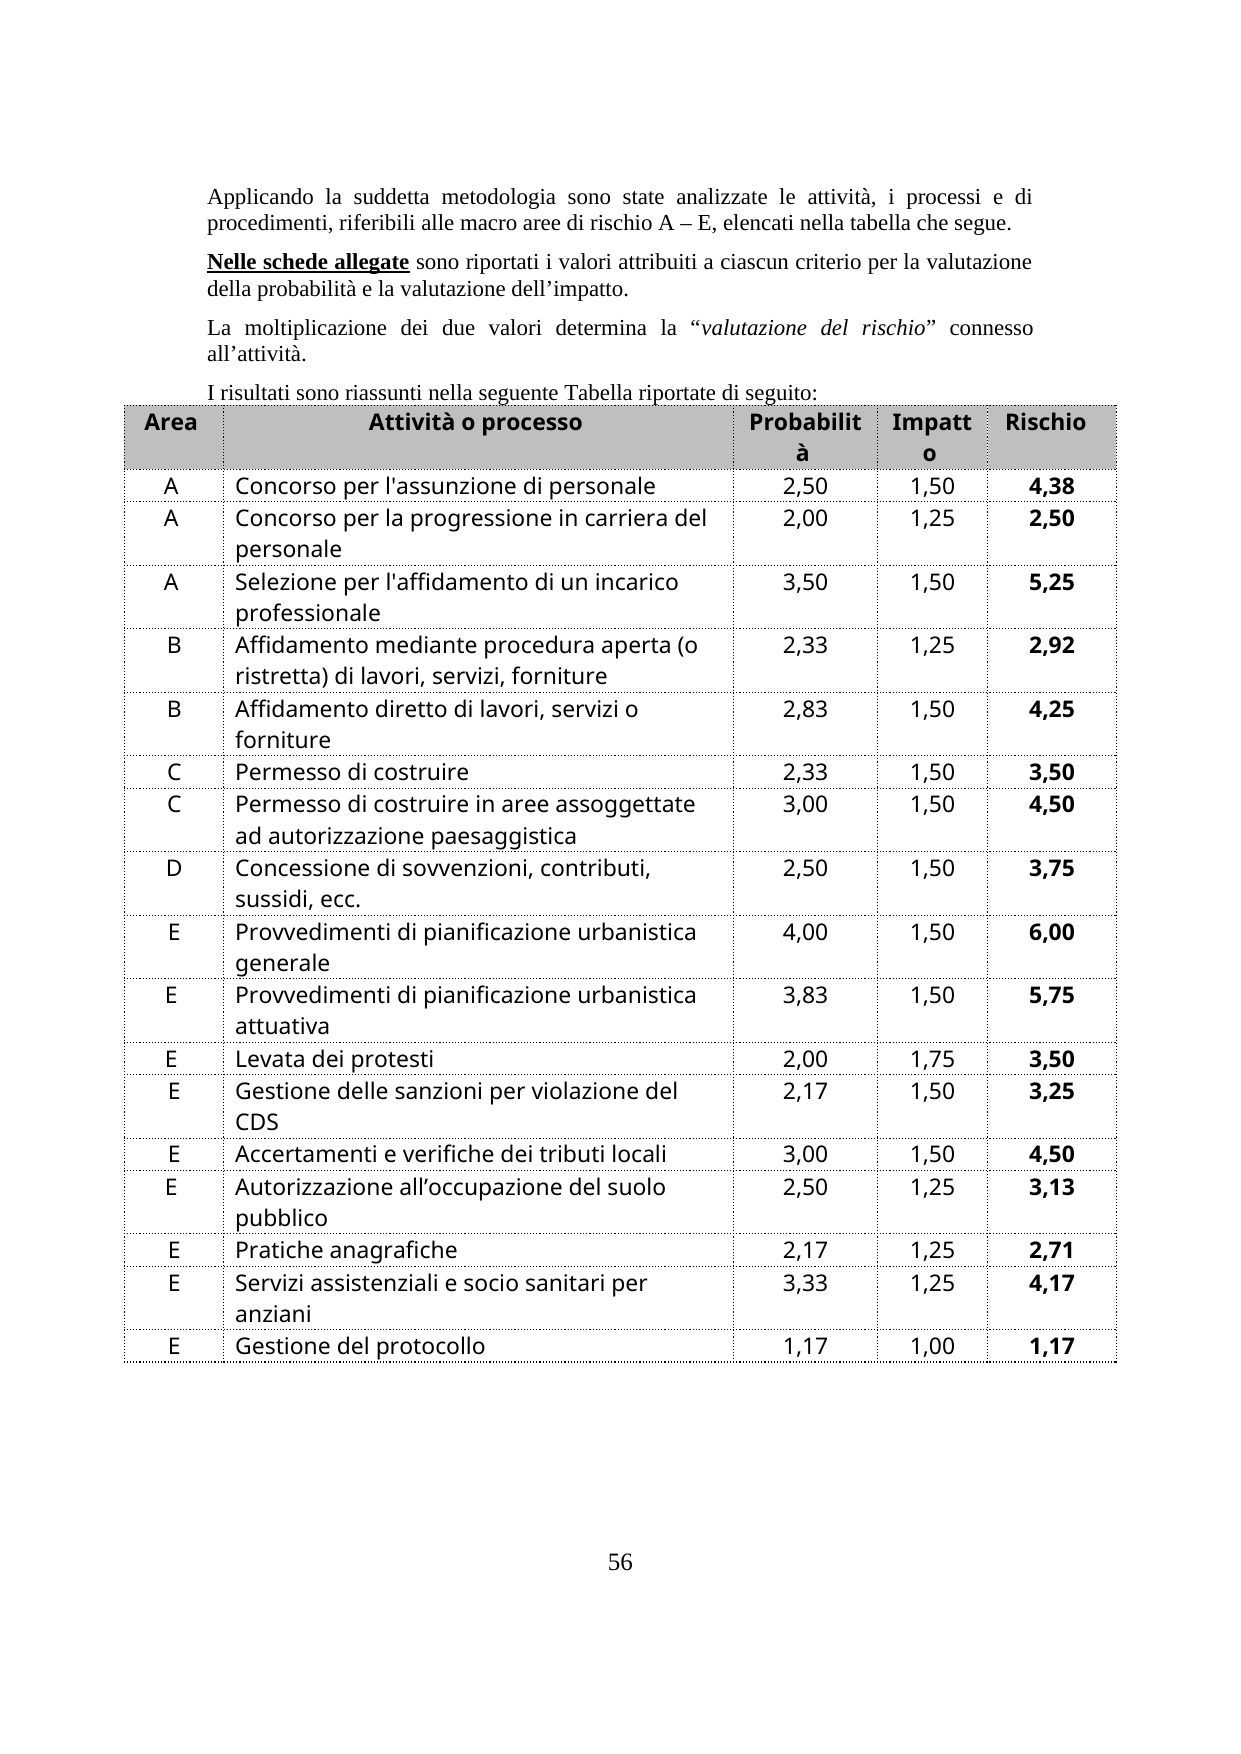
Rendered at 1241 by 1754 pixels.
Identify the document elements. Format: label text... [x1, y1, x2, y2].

table_cell C [124, 755, 224, 787]
table_cell 2,00 [734, 501, 877, 564]
table_cell C [124, 788, 224, 851]
table_header Rischio [988, 405, 1116, 469]
table_cell 1,25 [877, 628, 987, 692]
table_cell E [124, 1266, 224, 1329]
table_cell Permesso di costruire in aree assoggettate ad autorizzazione paesaggistica [224, 788, 734, 851]
table_cell 2,50 [734, 851, 877, 914]
table_cell 1,25 [877, 501, 987, 564]
table_cell 3,00 [734, 1138, 877, 1170]
table_cell A [124, 565, 224, 628]
table_cell Provvedimenti di pianificazione urbanistica attuativa [224, 978, 734, 1042]
table_cell 1,75 [877, 1042, 987, 1074]
table_cell 1,17 [734, 1329, 877, 1361]
table_cell Provvedimenti di pianificazione urbanistica generale [224, 915, 734, 978]
table_cell 3,50 [734, 565, 877, 628]
table_cell 1,50 [877, 978, 987, 1042]
table_header Probabilità [734, 405, 877, 469]
table_header Attività o processo [224, 405, 734, 469]
table_cell Autorizzazione all’occupazione del suolo pubblico [224, 1170, 734, 1233]
table_cell A [124, 469, 224, 501]
text I risultati sono riassunti nella seguente Tabella riportate di seguito: [207, 379, 1033, 405]
table_cell 4,50 [988, 788, 1116, 851]
table_cell Pratiche anagrafiche [224, 1233, 734, 1266]
table_cell B [124, 628, 224, 692]
table_cell A [124, 501, 224, 564]
table_cell 3,50 [988, 755, 1116, 787]
table_cell 1,50 [877, 915, 987, 978]
table_cell Concorso per la progressione in carriera del personale [224, 501, 734, 564]
table_cell 2,83 [734, 692, 877, 755]
table_cell 2,00 [734, 1042, 877, 1074]
table_cell 2,50 [734, 469, 877, 501]
text Nelle schede allegate sono riportati i valori attribuiti a ciascun criterio per la valutazione della probabilità e la valutazione dell’impatto. [207, 248, 1033, 301]
table_cell 4,17 [988, 1266, 1116, 1329]
table_cell 3,00 [734, 788, 877, 851]
table_cell Accertamenti e verifiche dei tributi locali [224, 1138, 734, 1170]
table_cell 2,17 [734, 1233, 877, 1266]
table_cell 4,25 [988, 692, 1116, 755]
table_cell E [124, 1233, 224, 1266]
table_cell E [124, 1329, 224, 1361]
table_cell 1,50 [877, 1138, 987, 1170]
table_cell Selezione per l'affidamento di un incarico professionale [224, 565, 734, 628]
table_cell 1,50 [877, 565, 987, 628]
table_cell E [124, 978, 224, 1042]
table_cell 2,92 [988, 628, 1116, 692]
table_cell 1,25 [877, 1233, 987, 1266]
table_cell 4,50 [988, 1138, 1116, 1170]
table_cell 3,13 [988, 1170, 1116, 1233]
table_cell 2,33 [734, 755, 877, 787]
table_cell 2,33 [734, 628, 877, 692]
table_cell D [124, 851, 224, 914]
table_cell 2,71 [988, 1233, 1116, 1266]
table_cell 2,50 [734, 1170, 877, 1233]
table_cell Affidamento diretto di lavori, servizi o forniture [224, 692, 734, 755]
table_cell 1,50 [877, 788, 987, 851]
table_cell 1,25 [877, 1266, 987, 1329]
table_cell 1,50 [877, 1074, 987, 1137]
table_cell 1,50 [877, 851, 987, 914]
table_cell Levata dei protesti [224, 1042, 734, 1074]
table_cell 5,25 [988, 565, 1116, 628]
table_cell 5,75 [988, 978, 1116, 1042]
table_cell 3,75 [988, 851, 1116, 914]
table_cell 1,50 [877, 692, 987, 755]
table_cell E [124, 915, 224, 978]
table_cell E [124, 1074, 224, 1137]
table_cell Concorso per l'assunzione di personale [224, 469, 734, 501]
table_cell Permesso di costruire [224, 755, 734, 787]
table_cell 2,50 [988, 501, 1116, 564]
table_cell 1,00 [877, 1329, 987, 1361]
table_cell 4,00 [734, 915, 877, 978]
table_cell B [124, 692, 224, 755]
table_cell 3,25 [988, 1074, 1116, 1137]
table_cell E [124, 1138, 224, 1170]
table_cell 6,00 [988, 915, 1116, 978]
table_header Area [124, 405, 224, 469]
table_cell E [124, 1042, 224, 1074]
table_cell E [124, 1170, 224, 1233]
table_cell 3,33 [734, 1266, 877, 1329]
table_header Impatto [877, 405, 987, 469]
text Applicando la suddetta metodologia sono state analizzate le attività, i processi e di procedimenti, riferibili alle macro aree di rischio A – E, elencati nella tabella che segue. [207, 183, 1033, 236]
table_cell Concessione di sovvenzioni, contributi, sussidi, ecc. [224, 851, 734, 914]
table_cell 1,50 [877, 755, 987, 787]
table_cell Affidamento mediante procedura aperta (o ristretta) di lavori, servizi, forniture [224, 628, 734, 692]
table_cell 2,17 [734, 1074, 877, 1137]
table_cell 3,50 [988, 1042, 1116, 1074]
table_cell 1,17 [988, 1329, 1116, 1361]
table_cell 3,83 [734, 978, 877, 1042]
table_cell 4,38 [988, 469, 1116, 501]
text La moltiplicazione dei due valori determina la “valutazione del rischio” connesso all’attività. [207, 313, 1033, 366]
table_cell Gestione delle sanzioni per violazione del CDS [224, 1074, 734, 1137]
table_cell Servizi assistenziali e socio sanitari per anziani [224, 1266, 734, 1329]
table_cell Gestione del protocollo [224, 1329, 734, 1361]
table_cell 1,50 [877, 469, 987, 501]
table_cell 1,25 [877, 1170, 987, 1233]
